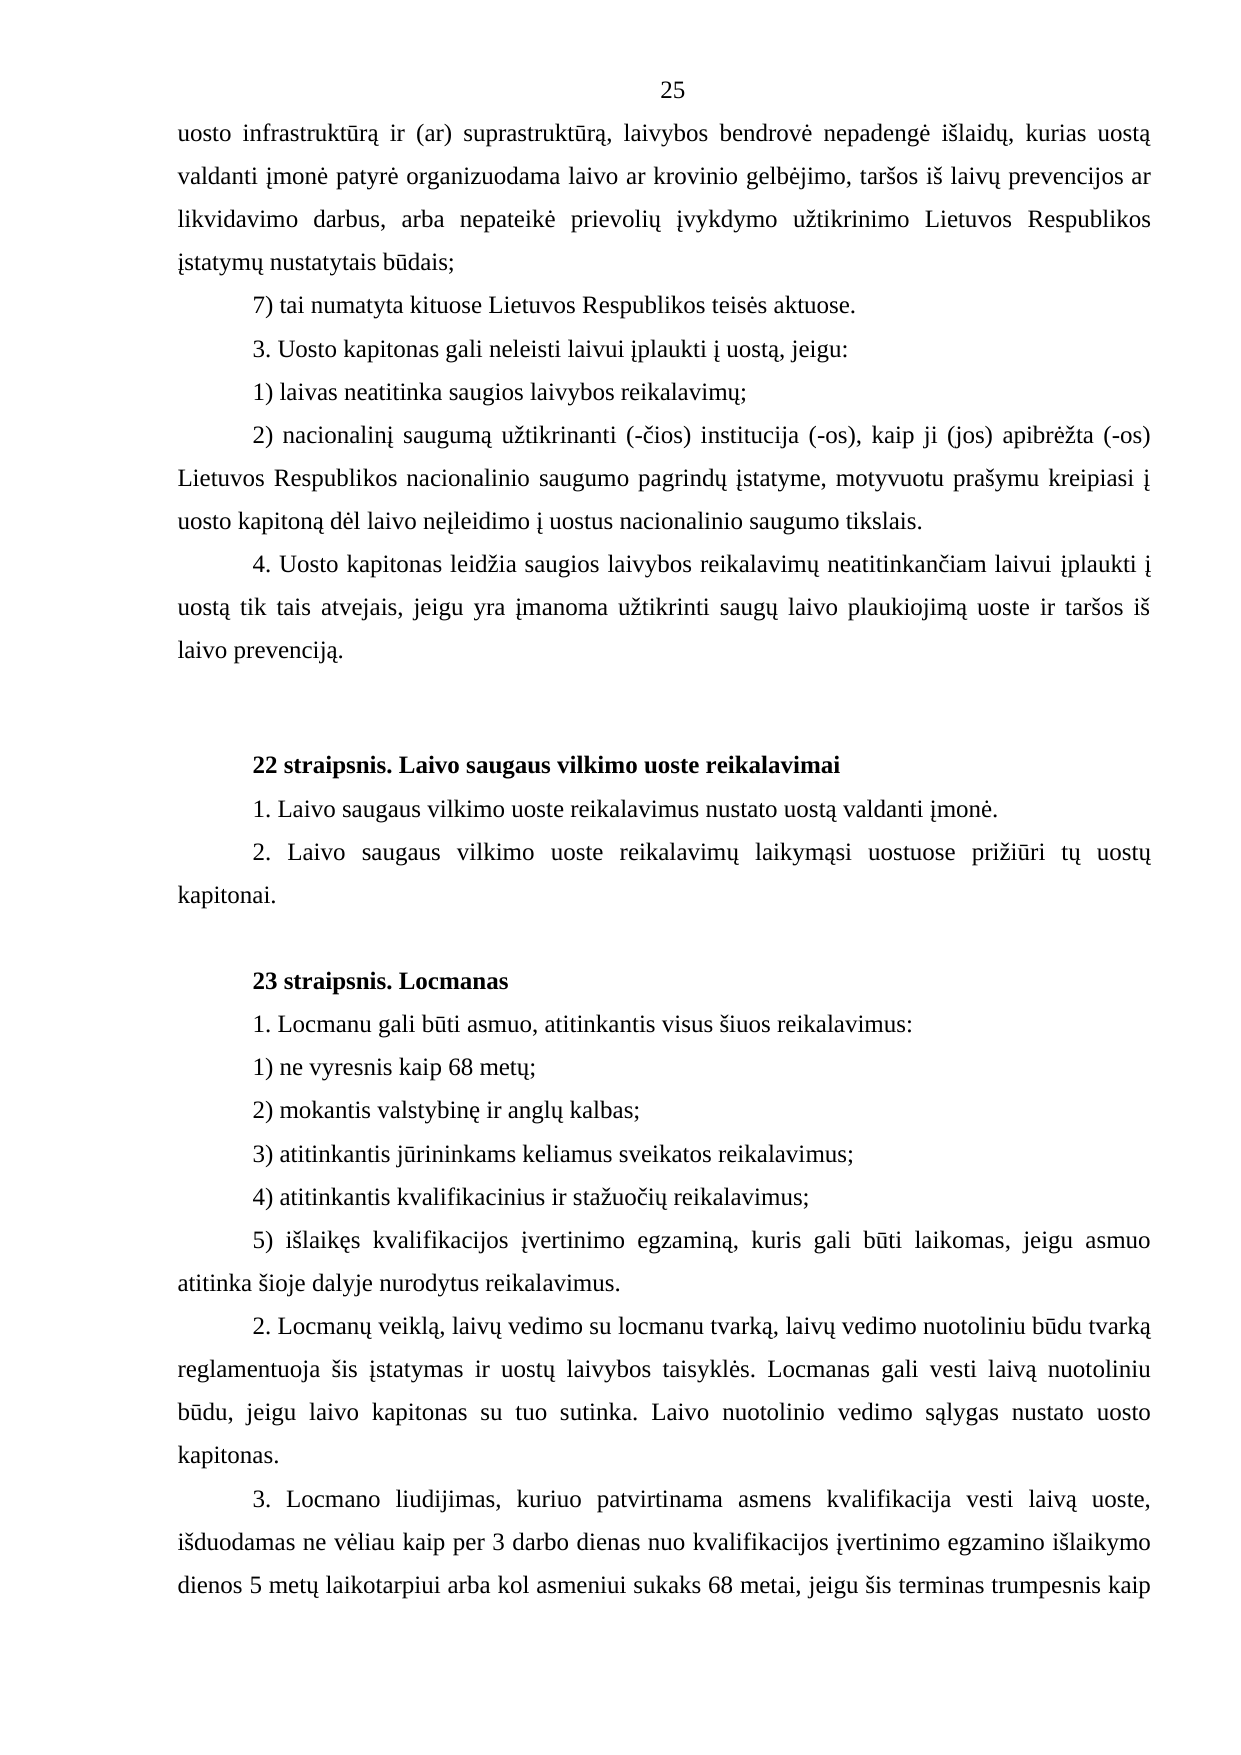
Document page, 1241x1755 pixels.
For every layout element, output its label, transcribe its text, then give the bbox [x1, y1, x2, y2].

text 23 straipsnis. Locmanas [177, 966, 1152, 995]
text 2) nacionalinį saugumą užtikrinanti (-čios) institucija (-os), kaip ji (jos) apibrėžta (-os) Lietuvos Respublikos nacionalinio saugumo pagrindų įstatyme, motyvuotu prašymu kreipiasi į uosto kapitoną dėl laivo neįleidimo į uostus nacionalinio saugumo tikslais. [177, 420, 1152, 535]
text uosto infrastruktūrą ir (ar) suprastruktūrą, laivybos bendrovė nepadengė išlaidų, kurias uostą valdanti įmonė patyrė organizuodama laivo ar krovinio gelbėjimo, taršos iš laivų prevencijos ar likvidavimo darbus, arba nepateikė prievolių įvykdymo užtikrinimo Lietuvos Respublikos įstatymų nustatytais būdais; [177, 118, 1152, 276]
text 2) mokantis valstybinę ir anglų kalbas; [177, 1096, 1152, 1124]
text 3. Locmano liudijimas, kuriuo patvirtinama asmens kvalifikacija vesti laivą uoste, išduodamas ne vėliau kaip per 3 darbo dienas nuo kvalifikacijos įvertinimo egzamino išlaikymo dienos 5 metų laikotarpiui arba kol asmeniui sukaks 68 metai, jeigu šis terminas trumpesnis kaip [177, 1484, 1152, 1599]
text 4. Uosto kapitonas leidžia saugios laivybos reikalavimų neatitinkančiam laivui įplaukti į uostą tik tais atvejais, jeigu yra įmanoma užtikrinti saugų laivo plaukiojimą uoste ir taršos iš laivo prevenciją. [177, 549, 1152, 664]
text 3) atitinkantis jūrininkams keliamus sveikatos reikalavimus; [177, 1139, 1152, 1167]
text 1. Locmanu gali būti asmuo, atitinkantis visus šiuos reikalavimus: [177, 1009, 1152, 1038]
text 2. Locmanų veiklą, laivų vedimo su locmanu tvarką, laivų vedimo nuotoliniu būdu tvarką reglamentuoja šis įstatymas ir uostų laivybos taisyklės. Locmanas gali vesti laivą nuotoliniu būdu, jeigu laivo kapitonas su tuo sutinka. Laivo nuotolinio vedimo sąlygas nustato uosto kapitonas. [177, 1311, 1152, 1469]
text 3. Uosto kapitonas gali neleisti laivui įplaukti į uostą, jeigu: [177, 334, 1152, 362]
text 2. Laivo saugaus vilkimo uoste reikalavimų laikymąsi uostuose prižiūri tų uostų kapitonai. [177, 837, 1152, 909]
text 1) ne vyresnis kaip 68 metų; [177, 1052, 1152, 1081]
text 22 straipsnis. Laivo saugaus vilkimo uoste reikalavimai [177, 751, 1152, 779]
text 7) tai numatyta kituose Lietuvos Respublikos teisės aktuose. [177, 291, 1152, 319]
text 4) atitinkantis kvalifikacinius ir stažuočių reikalavimus; [177, 1182, 1152, 1211]
text 1) laivas neatitinka saugios laivybos reikalavimų; [177, 377, 1152, 406]
text 1. Laivo saugaus vilkimo uoste reikalavimus nustato uostą valdanti įmonė. [177, 794, 1152, 822]
text 5) išlaikęs kvalifikacijos įvertinimo egzaminą, kuris gali būti laikomas, jeigu asmuo atitinka šioje dalyje nurodytus reikalavimus. [177, 1225, 1152, 1297]
